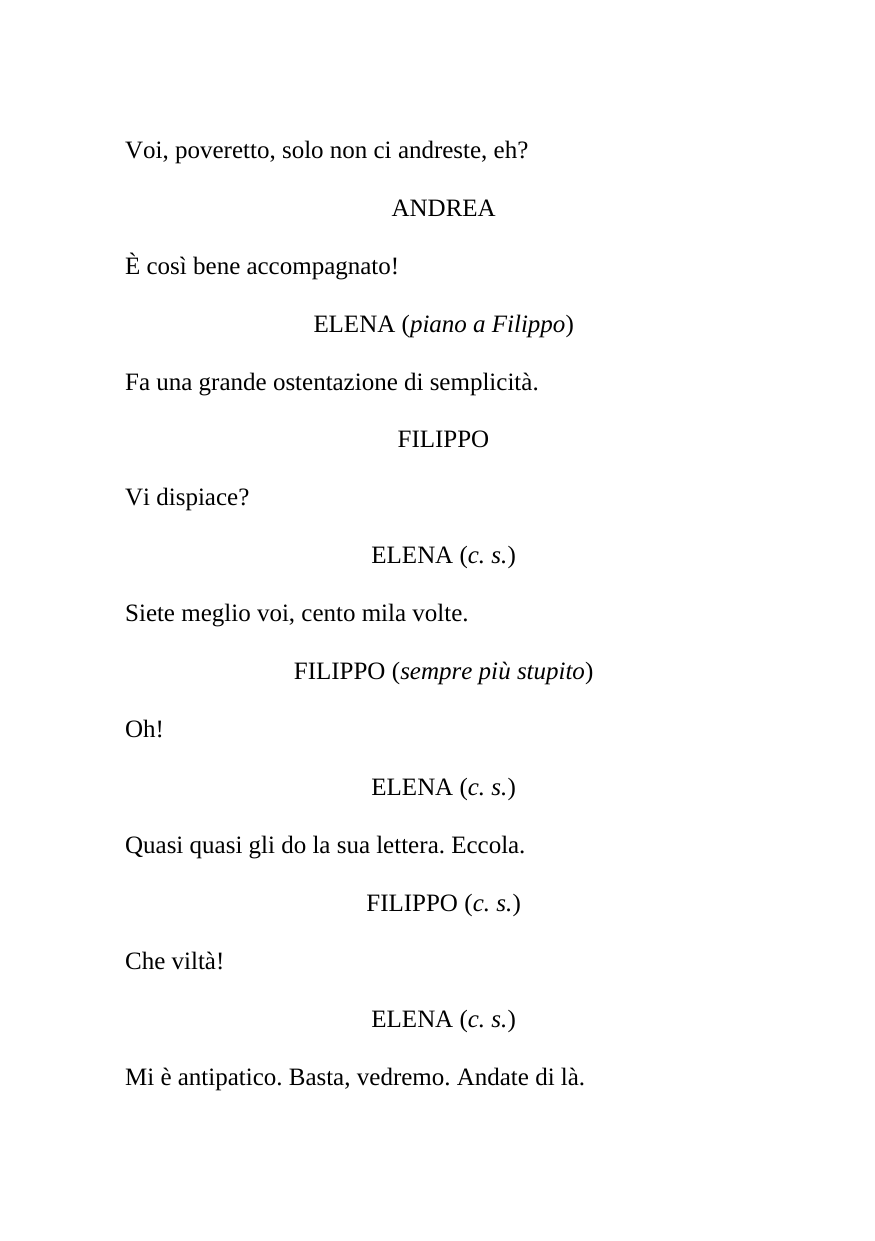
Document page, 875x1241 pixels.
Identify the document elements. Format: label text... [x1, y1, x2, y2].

text Siete meglio voi, cento mila volte. [125, 598, 762, 627]
text ELENA (piano a Filippo) [125, 309, 762, 337]
text Voi, poveretto, solo non ci andreste, eh? [125, 135, 762, 164]
text Quasi quasi gli do la sua lettera. Eccola. [125, 830, 762, 859]
text Mi è antipatico. Basta, vedremo. Andate di là. [125, 1062, 762, 1090]
text FILIPPO (c. s.) [125, 888, 762, 917]
text ELENA (c. s.) [125, 1004, 762, 1032]
text FILIPPO [125, 424, 762, 453]
text ANDREA [125, 193, 762, 222]
text ELENA (c. s.) [125, 540, 762, 569]
text ELENA (c. s.) [125, 772, 762, 801]
text È così bene accompagnato! [125, 251, 762, 279]
text Che viltà! [125, 946, 762, 974]
text Vi dispiace? [125, 482, 762, 511]
text FILIPPO (sempre più stupito) [125, 656, 762, 685]
text Fa una grande ostentazione di semplicità. [125, 367, 762, 395]
text Oh! [125, 714, 762, 743]
